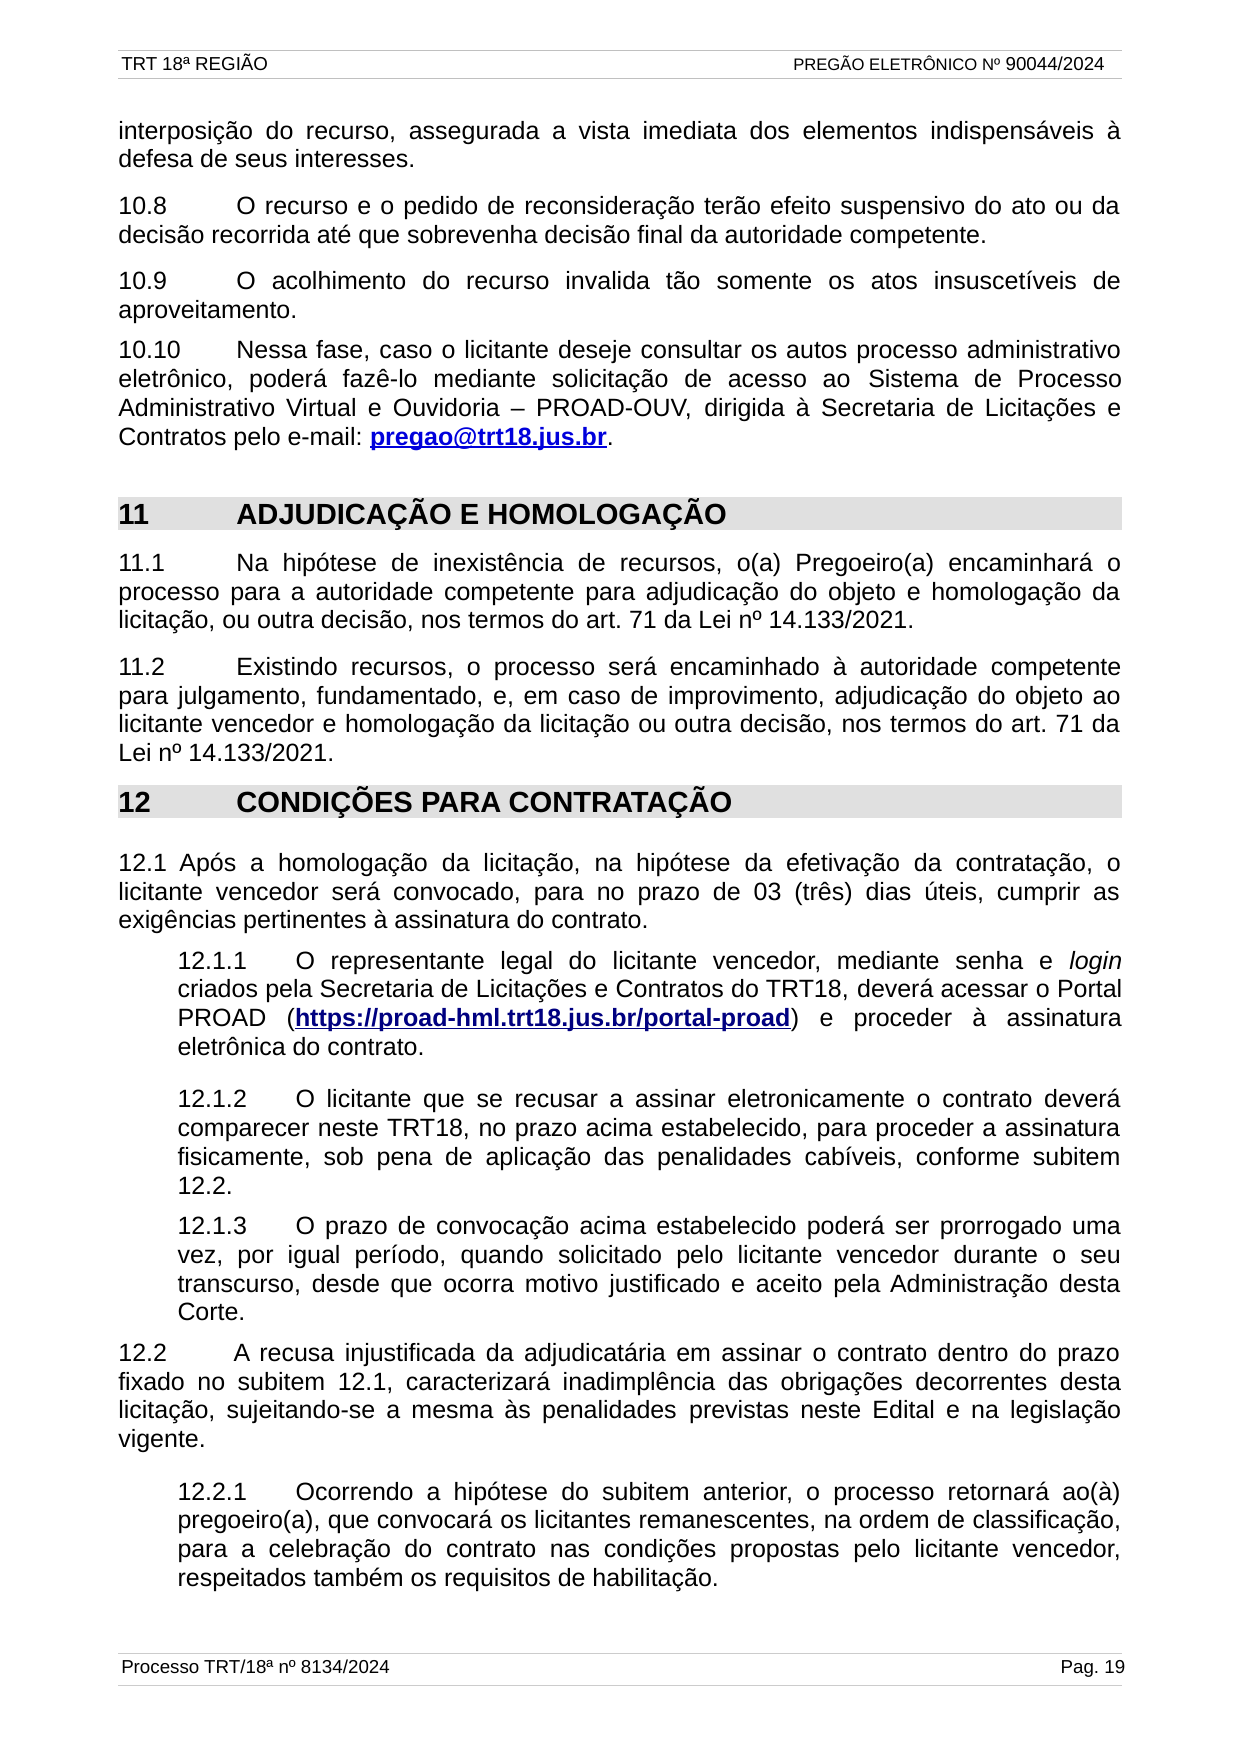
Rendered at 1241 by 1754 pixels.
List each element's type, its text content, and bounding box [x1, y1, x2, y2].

text 11.2 Existindo recursos, o processo será encaminhado à autoridade competente para julgamento, fundamentado, e, em caso de improvimento, adjudicação do objeto ao licitante vencedor e homologação da licitação ou outra decisão, nos termos do art. 71 da Lei nº 14.133/2021. [118, 652, 1122, 767]
text interposição do recurso, assegurada a vista imediata dos elementos indispensáveis à defesa de seus interesses. [118, 116, 1122, 173]
text 12 CONDIÇÕES PARA CONTRATAÇÃO [118, 785, 1122, 818]
text 11.1 Na hipótese de inexistência de recursos, o(a) Pregoeiro(a) encaminhará o processo para a autoridade competente para adjudicação do objeto e homologação da licitação, ou outra decisão, nos termos do art. 71 da Lei nº 14.133/2021. [118, 548, 1122, 634]
text 11 ADJUDICAÇÃO E HOMOLOGAÇÃO [118, 497, 1122, 530]
text 12.1.3 O prazo de convocação acima estabelecido poderá ser prorrogado uma vez, por igual período, quando solicitado pelo licitante vencedor durante o seu transcurso, desde que ocorra motivo justificado e aceito pela Administração desta Corte. [177, 1211, 1122, 1326]
text 12.1.1 O representante legal do licitante vencedor, mediante senha e login criados pela Secretaria de Licitações e Contratos do TRT18, deverá acessar o Portal PROAD (https://proad-hml.trt18.jus.br/portal-proad) e proceder à assinatura eletrônica do contrato. [177, 946, 1122, 1061]
text 10.10 Nessa fase, caso o licitante deseje consultar os autos processo administrativo eletrônico, poderá fazê-lo mediante solicitação de acesso ao Sistema de Processo Administrativo Virtual e Ouvidoria – PROAD-OUV, dirigida à Secretaria de Licitações e Contratos pelo e-mail: pregao@trt18.jus.br. [118, 335, 1122, 450]
text 10.9 O acolhimento do recurso invalida tão somente os atos insuscetíveis de aproveitamento. [118, 266, 1122, 323]
text 12.1.2 O licitante que se recusar a assinar eletronicamente o contrato deverá comparecer neste TRT18, no prazo acima estabelecido, para proceder a assinatura fisicamente, sob pena de aplicação das penalidades cabíveis, conforme subitem 12.2. [177, 1084, 1122, 1199]
text 12.1 Após a homologação da licitação, na hipótese da efetivação da contratação, o licitante vencedor será convocado, para no prazo de 03 (três) dias úteis, cumprir as exigências pertinentes à assinatura do contrato. [118, 848, 1122, 934]
text 12.2.1 Ocorrendo a hipótese do subitem anterior, o processo retornará ao(à) pregoeiro(a), que convocará os licitantes remanescentes, na ordem de classificação, para a celebração do contrato nas condições propostas pelo licitante vencedor, respeitados também os requisitos de habilitação. [177, 1476, 1122, 1591]
text 12.2 A recusa injustificada da adjudicatária em assinar o contrato dentro do prazo fixado no subitem 12.1, caracterizará inadimplência das obrigações decorrentes desta licitação, sujeitando-se a mesma às penalidades previstas neste Edital e na legislação vigente. [118, 1338, 1122, 1453]
text 10.8 O recurso e o pedido de reconsideração terão efeito suspensivo do ato ou da decisão recorrida até que sobrevenha decisão final da autoridade competente. [118, 191, 1122, 248]
